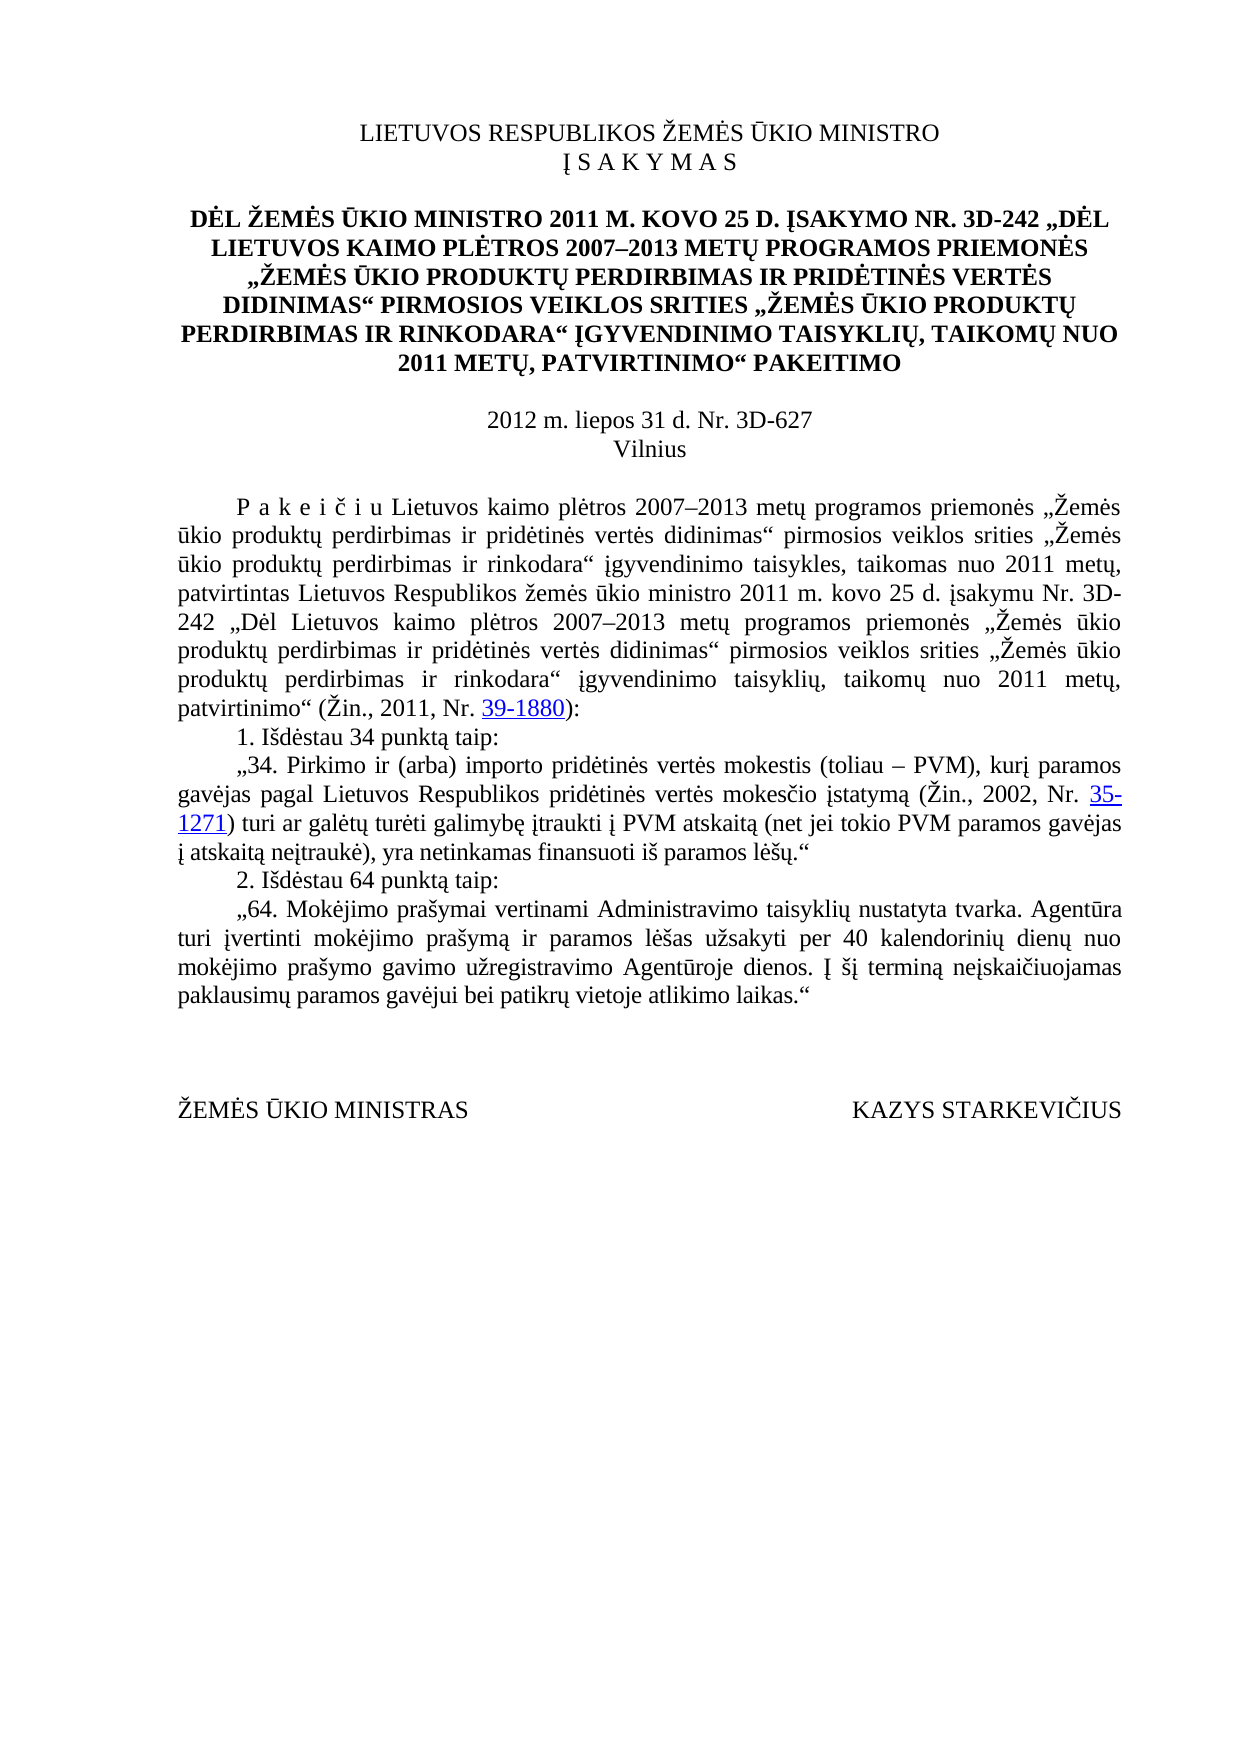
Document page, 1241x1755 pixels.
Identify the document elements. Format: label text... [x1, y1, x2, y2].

text „64. Mokėjimo prašymai vertinami Administravimo taisyklių nustatyta tvarka. Agentūra turi įvertinti mokėjimo prašymą ir paramos lėšas užsakyti per 40 kalendorinių dienų nuo mokėjimo prašymo gavimo užregistravimo Agentūroje dienos. Į šį terminą neįskaičiuojamas paklausimų paramos gavėjui bei patikrų vietoje atlikimo laikas.“ [177, 894, 1122, 1009]
text P a k e i č i u Lietuvos kaimo plėtros 2007–2013 metų programos priemonės „Žemės ūkio produktų perdirbimas ir pridėtinės vertės didinimas“ pirmosios veiklos srities „Žemės ūkio produktų perdirbimas ir rinkodara“ įgyvendinimo taisykles, taikomas nuo 2011 metų, patvirtintas Lietuvos Respublikos žemės ūkio ministro 2011 m. kovo 25 d. įsakymu Nr. 3D-242 „Dėl Lietuvos kaimo plėtros 2007–2013 metų programos priemonės „Žemės ūkio produktų perdirbimas ir pridėtinės vertės didinimas“ pirmosios veiklos srities „Žemės ūkio produktų perdirbimas ir rinkodara“ įgyvendinimo taisyklių, taikomų nuo 2011 metų, patvirtinimo“ (Žin., 2011, Nr. 39-1880): [177, 492, 1122, 722]
text 1. Išdėstau 34 punktą taip: [177, 722, 1122, 751]
text Į S A K Y M A S [177, 147, 1122, 176]
text Vilnius [177, 434, 1122, 463]
text 2012 m. liepos 31 d. Nr. 3D-627 [177, 406, 1122, 434]
text DĖL ŽEMĖS ŪKIO MINISTRO 2011 M. KOVO 25 D. ĮSAKYMO NR. 3D-242 „DĖL LIETUVOS KAIMO PLĖTROS 2007–2013 METŲ PROGRAMOS PRIEMONĖS „ŽEMĖS ŪKIO PRODUKTŲ PERDIRBIMAS IR PRIDĖTINĖS VERTĖS DIDINIMAS“ PIRMOSIOS VEIKLOS SRITIES „ŽEMĖS ŪKIO PRODUKTŲ PERDIRBIMAS IR RINKODARA“ ĮGYVENDINIMO TAISYKLIŲ, TAIKOMŲ NUO 2011 METŲ, PATVIRTINIMO“ PAKEITIMO [177, 204, 1122, 377]
text „34. Pirkimo ir (arba) importo pridėtinės vertės mokestis (toliau – PVM), kurį paramos gavėjas pagal Lietuvos Respublikos pridėtinės vertės mokesčio įstatymą (Žin., 2002, Nr. 35-1271) turi ar galėtų turėti galimybę įtraukti į PVM atskaitą (net jei tokio PVM paramos gavėjas į atskaitą neįtraukė), yra netinkamas finansuoti iš paramos lėšų.“ [177, 751, 1122, 866]
text Žemės ūkio ministras Kazys Starkevičius [177, 1096, 1122, 1124]
text LIETUVOS RESPUBLIKOS ŽEMĖS ŪKIO MINISTRO [177, 118, 1122, 147]
text 2. Išdėstau 64 punktą taip: [177, 866, 1122, 894]
